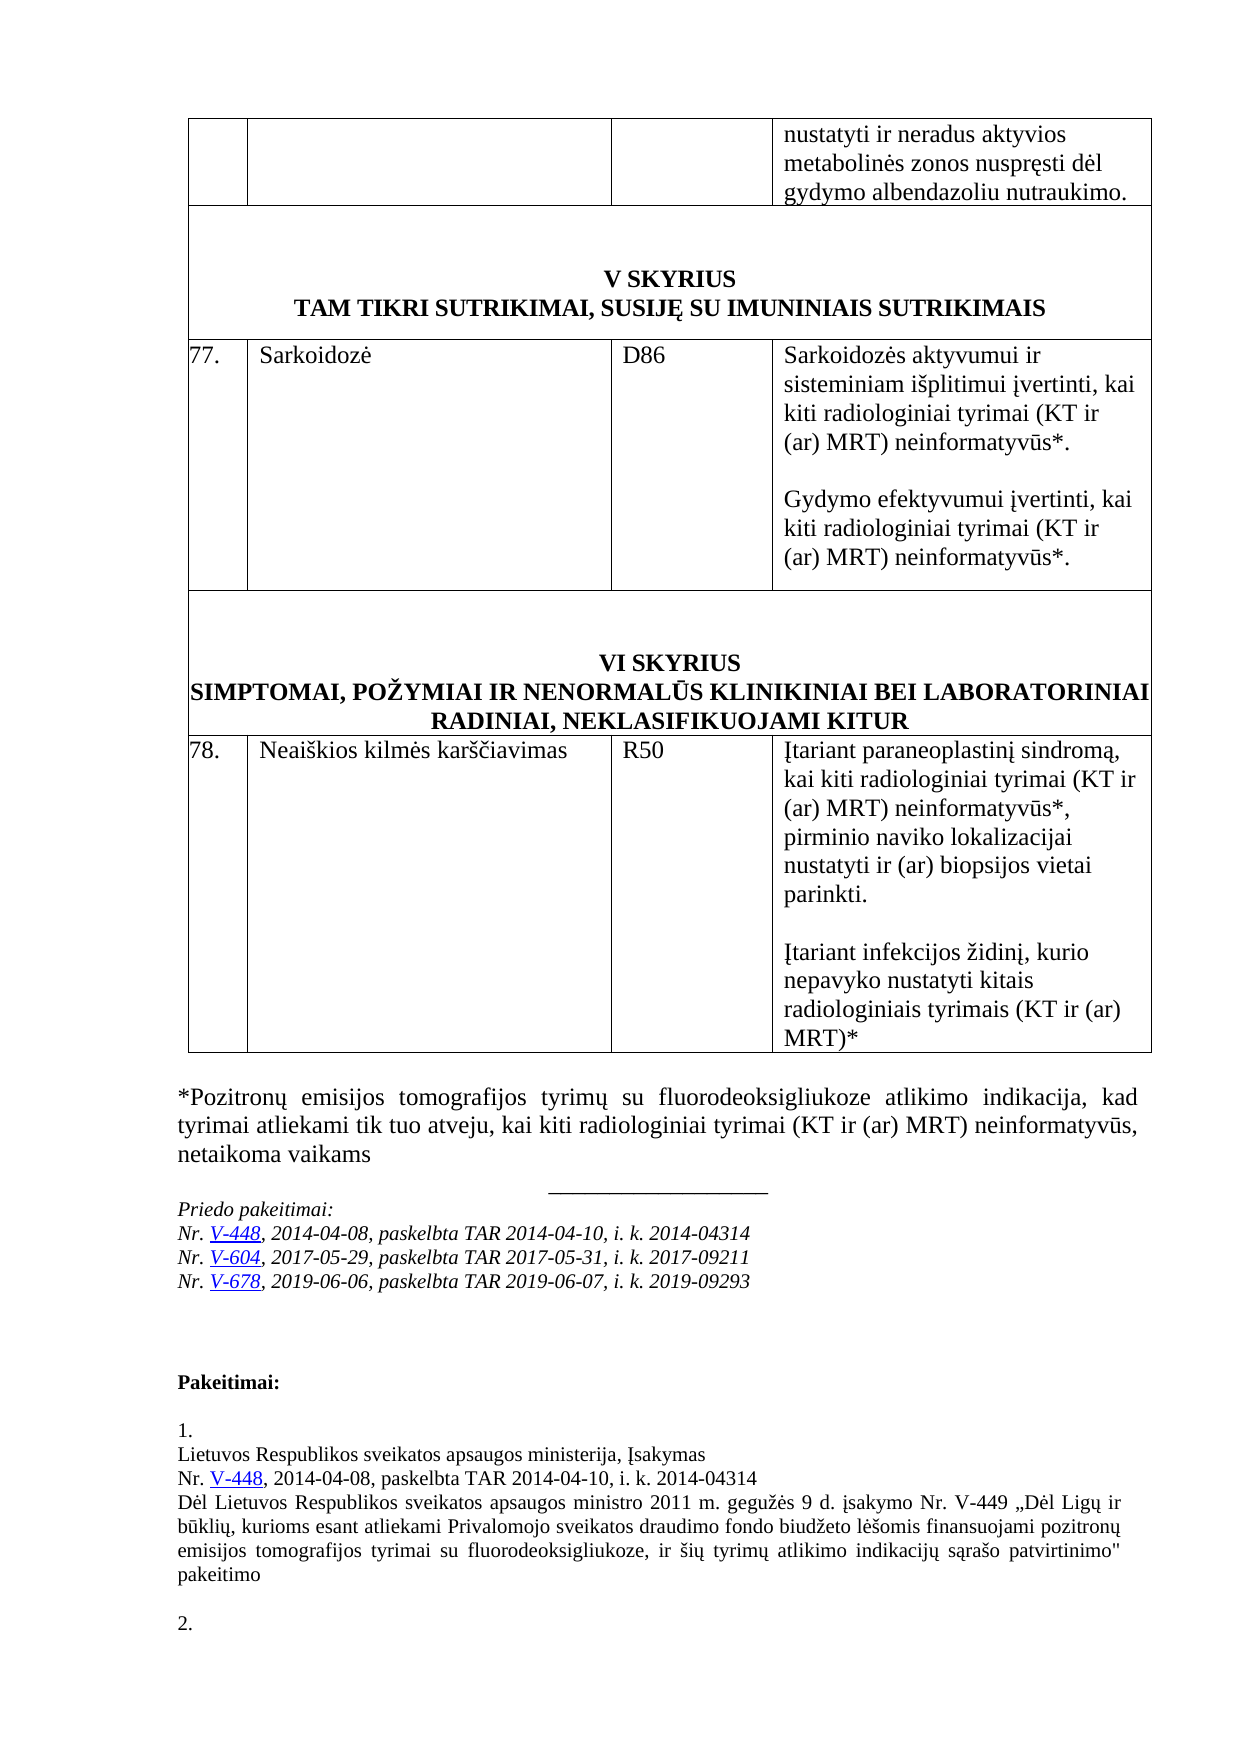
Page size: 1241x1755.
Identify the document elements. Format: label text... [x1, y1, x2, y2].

table_cell Įtariant paraneoplastinį sindromą, kai kiti radiologiniai tyrimai (KT ir (ar) MRT) neinformatyvūs*, pirminio naviko lokalizacijai nustatyti ir (ar) biopsijos vietai parinkti. Įtariant infekcijos židinį, kurio nepavyko nustatyti kitais radiologiniais tyrimais (KT ir (ar) MRT)* [773, 736, 1151, 1052]
text *Pozitronų emisijos tomografijos tyrimų su fluorodeoksigliukoze atlikimo indikacija, kad tyrimai atliekami tik tuo atveju, kai kiti radiologiniai tyrimai (KT ir (ar) MRT) neinformatyvūs, netaikoma vaikams [177, 1082, 1139, 1168]
table_cell 77. [189, 340, 247, 590]
text 1. [177, 1418, 1122, 1442]
text Dėl Lietuvos Respublikos sveikatos apsaugos ministro 2011 m. gegužės 9 d. įsakymo Nr. V-449 „Dėl Ligų ir būklių, kurioms esant atliekami Privalomojo sveikatos draudimo fondo biudžeto lėšomis finansuojami pozitronų emisijos tomografijos tyrimai su fluorodeoksigliukoze, ir šių tyrimų atlikimo indikacijų sąrašo patvirtinimo" pakeitimo [177, 1490, 1122, 1586]
text Priedo pakeitimai: [177, 1197, 1122, 1221]
table_cell [612, 119, 772, 205]
table_cell nustatyti ir neradus aktyvios metabolinės zonos nuspręsti dėl gydymo albendazoliu nutraukimo. [773, 119, 1151, 205]
table_cell R50 [612, 736, 772, 1052]
table_cell Neaiškios kilmės karščiavimas [248, 736, 611, 1052]
table_cell 78. [189, 736, 247, 1052]
text Lietuvos Respublikos sveikatos apsaugos ministerija, Įsakymas [177, 1442, 1122, 1466]
table_cell V SKYRIUS TAM TIKRI SUTRIKIMAI, SUSIJĘ SU IMUNINIAIS SUTRIKIMAIS [189, 206, 1151, 339]
text Nr. V-448, 2014-04-08, paskelbta TAR 2014-04-10, i. k. 2014-04314 [177, 1221, 1122, 1245]
text Nr. V-604, 2017-05-29, paskelbta TAR 2017-05-31, i. k. 2017-09211 [177, 1245, 1122, 1269]
text Nr. V-448, 2014-04-08, paskelbta TAR 2014-04-10, i. k. 2014-04314 [177, 1466, 1122, 1490]
table_cell [248, 119, 611, 205]
table_cell Sarkoidozė [248, 340, 611, 590]
text 2. [177, 1610, 1122, 1634]
table_cell VI SKYRIUS SIMPTOMAI, POŽYMIAI IR NENORMALŪS KLINIKINIAI BEI LABORATORINIAI RADINIAI, NEKLASIFIKUOJAMI KITUR [189, 591, 1151, 734]
text Pakeitimai: [177, 1370, 1122, 1394]
text __________________ [177, 1168, 1139, 1197]
table_cell [189, 119, 247, 205]
text Nr. V-678, 2019-06-06, paskelbta TAR 2019-06-07, i. k. 2019-09293 [177, 1269, 1122, 1293]
table_cell Sarkoidozės aktyvumui ir sisteminiam išplitimui įvertinti, kai kiti radiologiniai tyrimai (KT ir (ar) MRT) neinformatyvūs*. Gydymo efektyvumui įvertinti, kai kiti radiologiniai tyrimai (KT ir (ar) MRT) neinformatyvūs*. [773, 340, 1151, 590]
table_cell D86 [612, 340, 772, 590]
